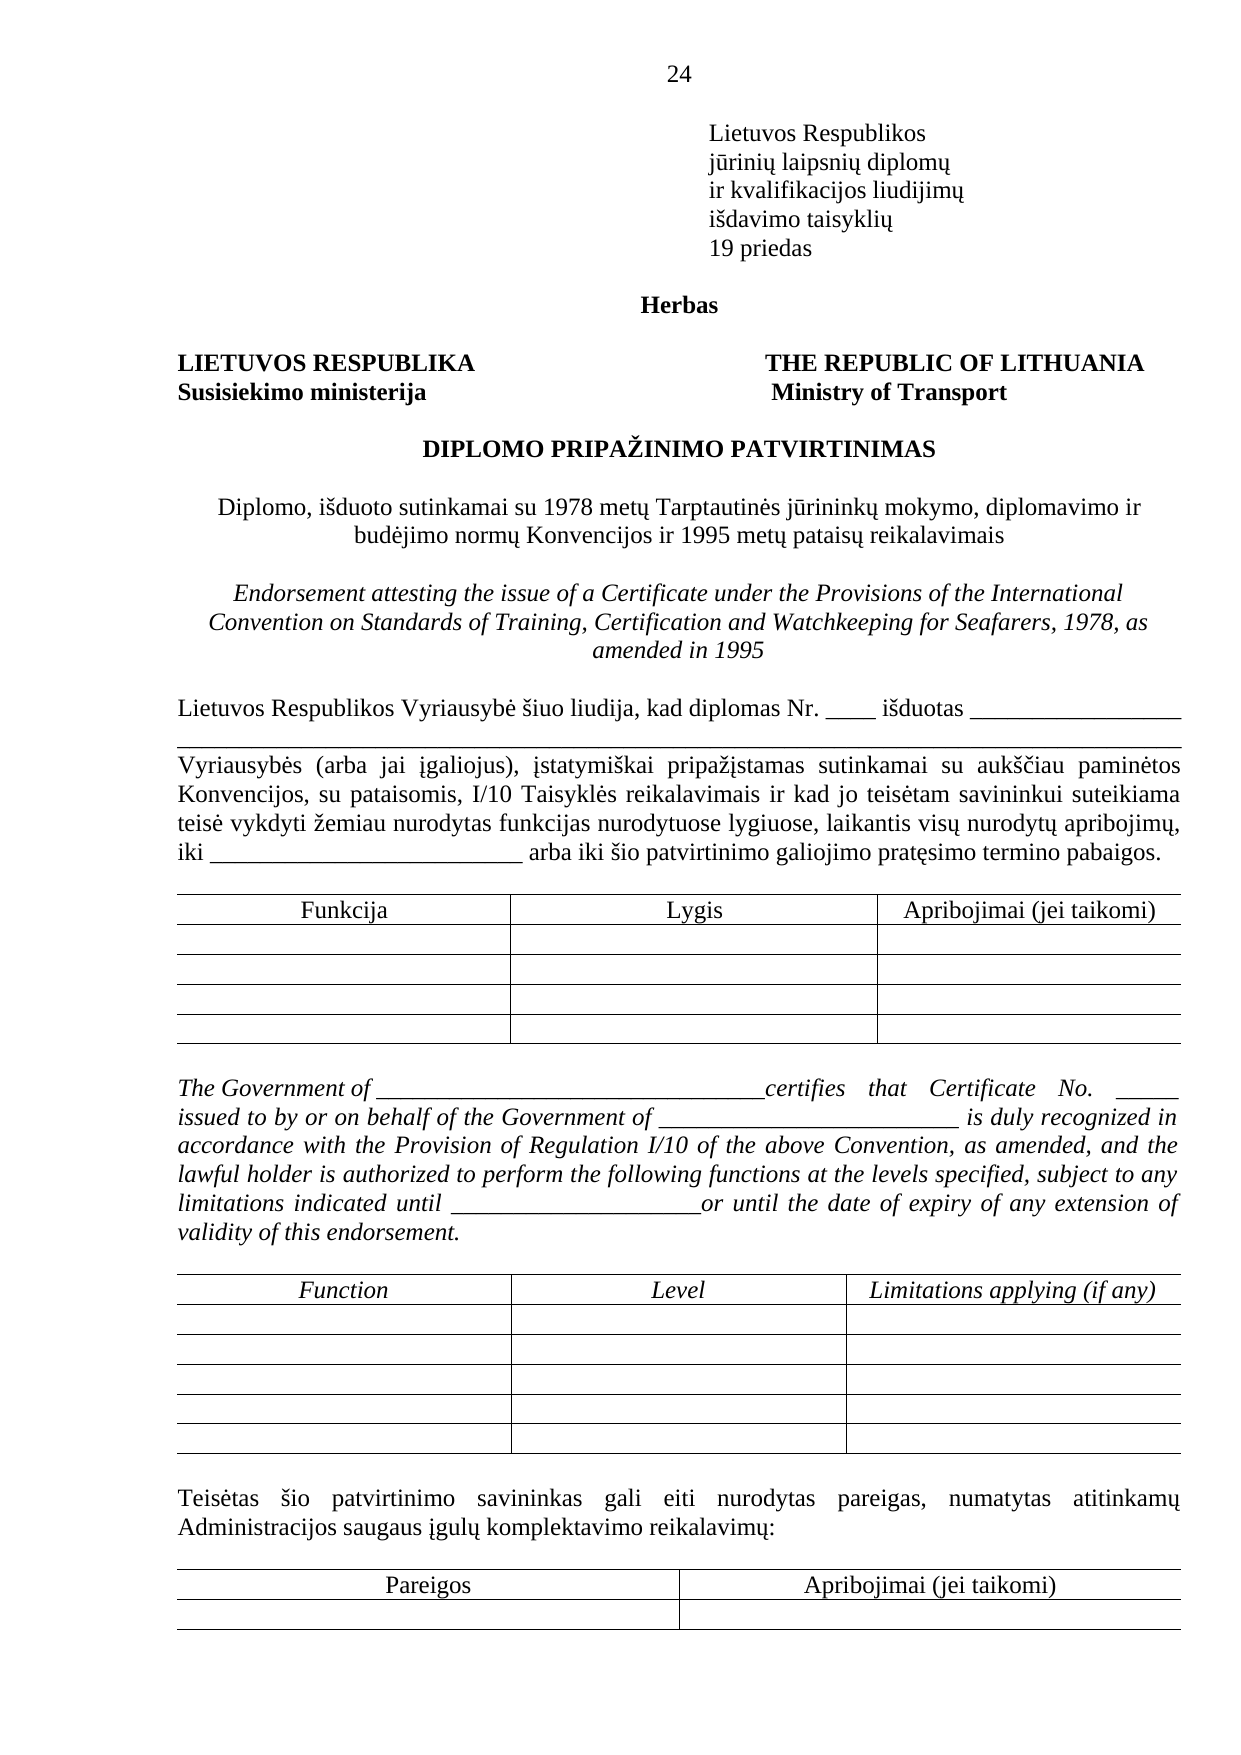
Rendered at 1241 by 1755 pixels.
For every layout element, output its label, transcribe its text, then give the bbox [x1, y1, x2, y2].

table_cell [878, 985, 1181, 1013]
text Teisėtas šio patvirtinimo savininkas gali eiti nurodytas pareigas, numatytas atitinkamų Administracijos saugaus įgulų komplektavimo reikalavimų: [177, 1483, 1181, 1540]
table_cell [878, 925, 1181, 954]
table_header Level [512, 1275, 846, 1304]
table_cell [512, 1365, 846, 1393]
text Susisiekimo ministerija Ministry of Transport [177, 377, 1181, 406]
table_cell [847, 1365, 1181, 1393]
table_header Apribojimai (jei taikomi) [680, 1570, 1181, 1599]
table_header Function [177, 1275, 511, 1304]
table_header Apribojimai (jei taikomi) [878, 895, 1181, 924]
table_cell [177, 1395, 511, 1423]
text Endorsement attesting the issue of a Certificate under the Provisions of the International Convention on Standards of Training, Certification and Watchkeeping for Seafarers, 1978, as amended in 1995 [177, 578, 1181, 664]
text 19 priedas [177, 233, 1181, 262]
text jūrinių laipsnių diplomų [177, 147, 1181, 176]
table_cell [511, 955, 877, 984]
table_cell [847, 1395, 1181, 1423]
table_cell [512, 1305, 846, 1334]
table_header Funkcija [177, 895, 510, 924]
table_cell [512, 1395, 846, 1423]
table_header Lygis [511, 895, 877, 924]
table_cell [847, 1424, 1181, 1453]
text Lietuvos Respublikos Vyriausybė šiuo liudija, kad diplomas Nr. ____ išduotas [177, 693, 1181, 722]
table_cell [177, 1365, 511, 1393]
table_header Pareigos [177, 1570, 679, 1599]
table_cell [177, 1600, 679, 1629]
text Lietuvos Respublika THE REPUBLIC OF LITHUANIA [177, 348, 1181, 377]
table_cell [878, 1015, 1181, 1043]
table_cell [177, 925, 510, 954]
text The Government of certifies that Certificate No. _____ issued to by or on behalf of the Government of ________________________ is duly recognized in accordance with the Provision of Regulation I/10 of the above Convention, as amended, and the lawful holder is authorized to perform the following functions at the levels specified, subject to any limitations indicated until ____________________or until the date of expiry of any extension of validity of this endorsement. [177, 1073, 1181, 1246]
table_cell [847, 1305, 1181, 1334]
table_cell [177, 1424, 511, 1453]
table_cell [177, 1305, 511, 1334]
table_cell [177, 985, 510, 1013]
table_cell [177, 955, 510, 984]
table_cell [177, 1015, 510, 1043]
text Herbas [177, 291, 1181, 319]
table_cell [177, 1335, 511, 1364]
text DIPLOMO PRIPAŽINIMO PATVIRTINIMAS [177, 434, 1181, 463]
text ir kvalifikacijos liudijimų [177, 176, 1181, 204]
table_cell [511, 1015, 877, 1043]
table_cell [511, 925, 877, 954]
text Lietuvos Respublikos [177, 118, 1181, 147]
table_header Limitations applying (if any) [847, 1275, 1181, 1304]
table_cell [512, 1424, 846, 1453]
table_cell [512, 1335, 846, 1364]
table_cell [847, 1335, 1181, 1364]
text Vyriausybės (arba jai įgaliojus), įstatymiškai pripažįstamas sutinkamai su aukščiau paminėtos Konvencijos, su pataisomis, I/10 Taisyklės reikalavimais ir kad jo teisėtam savininkui suteikiama teisė vykdyti žemiau nurodytas funkcijas nurodytuose lygiuose, laikantis visų nurodytų apribojimų, iki _________________________ arba iki šio patvirtinimo galiojimo pratęsimo termino pabaigos. [177, 751, 1181, 866]
table_cell [878, 955, 1181, 984]
text Diplomo, išduoto sutinkamai su 1978 metų Tarptautinės jūrininkų mokymo, diplomavimo ir budėjimo normų Konvencijos ir 1995 metų pataisų reikalavimais [177, 492, 1181, 549]
table_cell [511, 985, 877, 1013]
table_cell [680, 1600, 1181, 1629]
text išdavimo taisyklių [177, 204, 1181, 233]
